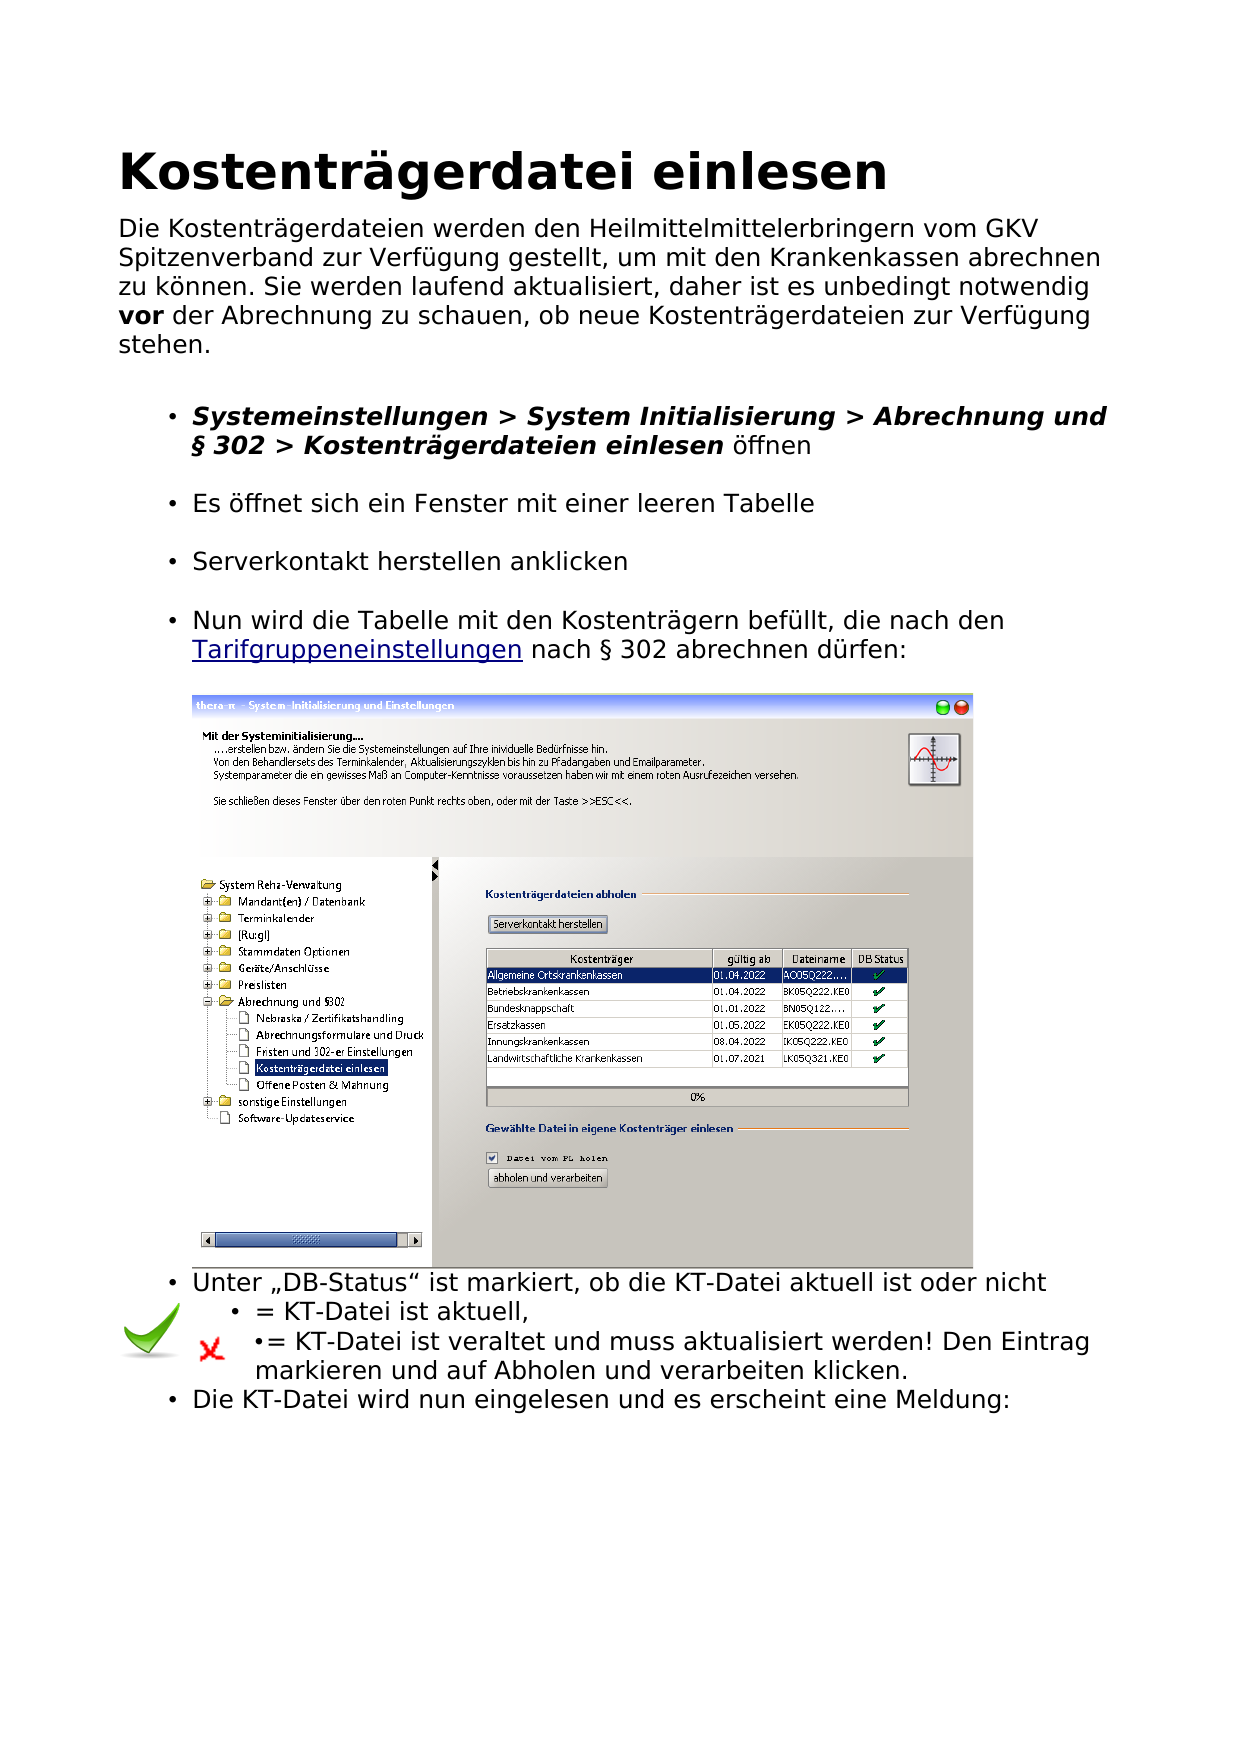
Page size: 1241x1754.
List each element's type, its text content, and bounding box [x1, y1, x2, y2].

list Unter „DB-Status“ ist markiert, ob die KT-Datei aktuell ist oder nicht [177, 1268, 1122, 1298]
list = KT-Datei ist veraltet und muss aktualisiert werden! Den Eintrag markieren und auf Abholen und verarbeiten klicken. [177, 1327, 1122, 1385]
list Die KT-Datei wird nun eingelesen und es erscheint eine Meldung: [177, 1385, 1122, 1443]
subtitle Kostenträgerdatei einlesen [118, 143, 1122, 201]
text Die Kostenträgerdateien werden den Heilmittelmittelerbringern vom GKV Spitzenverband zur Verfügung gestellt, um mit den Krankenkassen abrechnen zu können. Sie werden laufend aktualisiert, daher ist es unbedingt notwendig vor der Abrechnung zu schauen, ob neue Kostenträgerdateien zur Verfügung stehen. [118, 214, 1122, 360]
list = KT-Datei ist aktuell, [181, 1298, 1122, 1327]
picture [118, 1297, 244, 1379]
list Es öffnet sich ein Fenster mit einer leeren Tabelle [177, 489, 1122, 547]
picture [192, 693, 974, 1269]
list Nun wird die Tabelle mit den Kostenträgern befüllt, die nach den Tarifgruppeneinstellungen nach § 302 abrechnen dürfen: [177, 606, 1122, 1268]
list Systemeinstellungen > System Initialisierung > Abrechnung und § 302 > Kostenträgerdateien einlesen öffnen [177, 402, 1122, 489]
list Serverkontakt herstellen anklicken [177, 547, 1122, 606]
